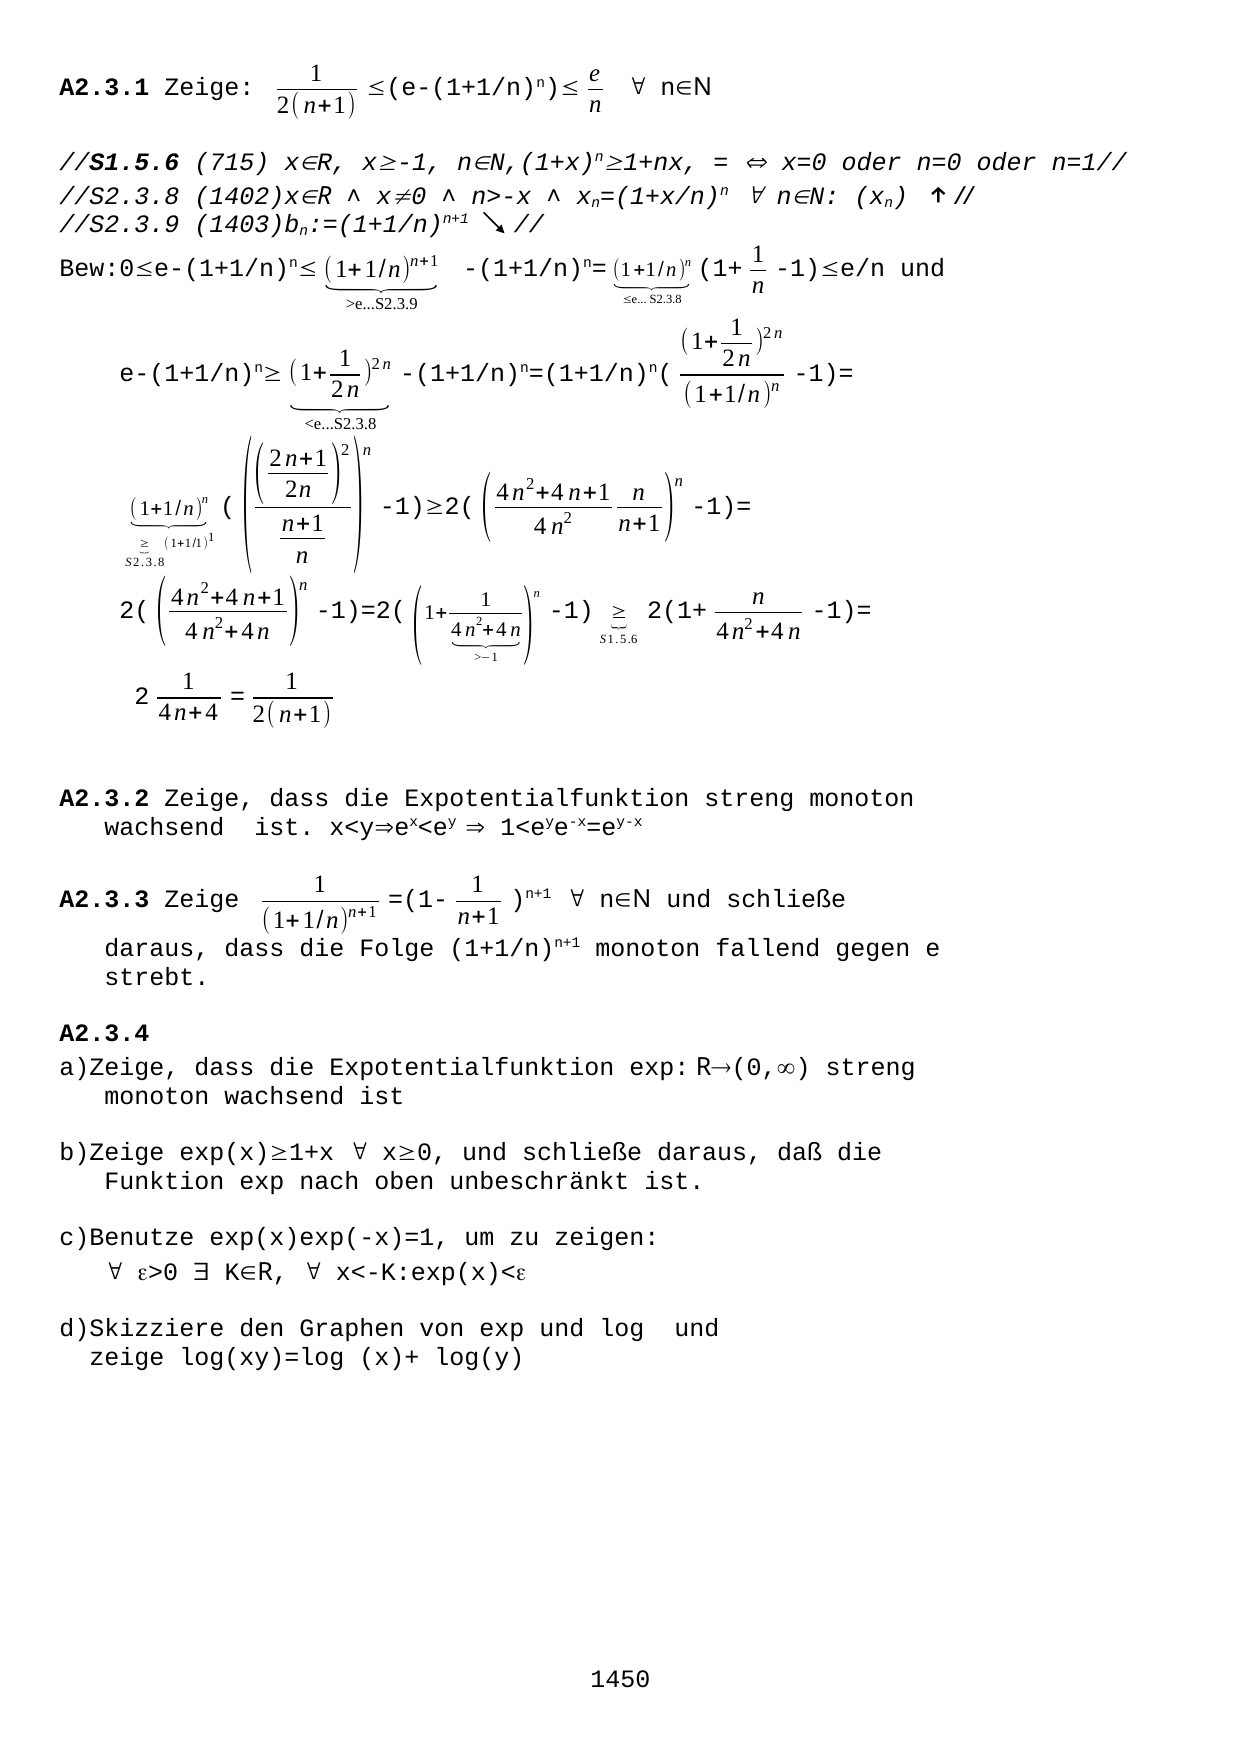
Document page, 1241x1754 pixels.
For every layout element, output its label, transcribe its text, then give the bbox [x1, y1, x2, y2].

text //S2.3.9 (1403)bn:=(1+1/n)n+1 // [59, 212, 1181, 240]
text A2.3.2 Zeige, dass die Expotentialfunktion streng monoton [59, 786, 1181, 814]
subtitle //S1.5.6 (715) xR, x-1, nN,(1+x)n1+nx, =  x=0 oder n=0 oder n=1// [59, 149, 1181, 177]
text wachsend ist. x<yex<ey  1<eye-x=ey-x [59, 814, 1181, 842]
text a)Zeige, dass die Expotentialfunktion exp: R(0,) streng [59, 1049, 1181, 1083]
text daraus, dass die Folge (1+1/n)n+1 monoton fallend gegen e [59, 936, 1181, 964]
text 2= [59, 667, 1181, 729]
text A2.3.4 [59, 1021, 1181, 1049]
text b)Zeige exp(x)1+x  x0, und schließe daraus, daß die [59, 1140, 1181, 1168]
text monoton wachsend ist [59, 1083, 1181, 1112]
text //S2.3.8 (1402)xR ˄ x0 ˄ n>-x ˄ xn=(1+x/n)n  nN: (xn) // [59, 177, 1181, 212]
text  >0  KR,  x<-K:exp(x)< [59, 1253, 1181, 1288]
text Bew:0e-(1+1/n)n -(1+1/n)n=(1+-1)e/n und [59, 240, 1181, 313]
text (-1)2(-1)= [59, 433, 1181, 575]
text strebt. [59, 964, 1181, 992]
text d)Skizziere den Graphen von exp und log und [59, 1316, 1181, 1344]
text e-(1+1/n)n-(1+1/n)n=(1+1/n)n(-1)= [59, 313, 1181, 433]
text A2.3.1 Zeige: (e-(1+1/n)n)  nN [59, 59, 1181, 121]
text Funktion exp nach oben unbeschränkt ist. [59, 1168, 1181, 1197]
text zeige log(xy)=log (x)+ log(y) [59, 1344, 1181, 1373]
text c)Benutze exp(x)exp(-x)=1, um zu zeigen: [59, 1225, 1181, 1253]
text 2(-1)=2(-1)2(1+-1)= [59, 575, 1181, 667]
text A2.3.3 Zeige =(1-)n+1  nN und schließe [59, 871, 1181, 936]
